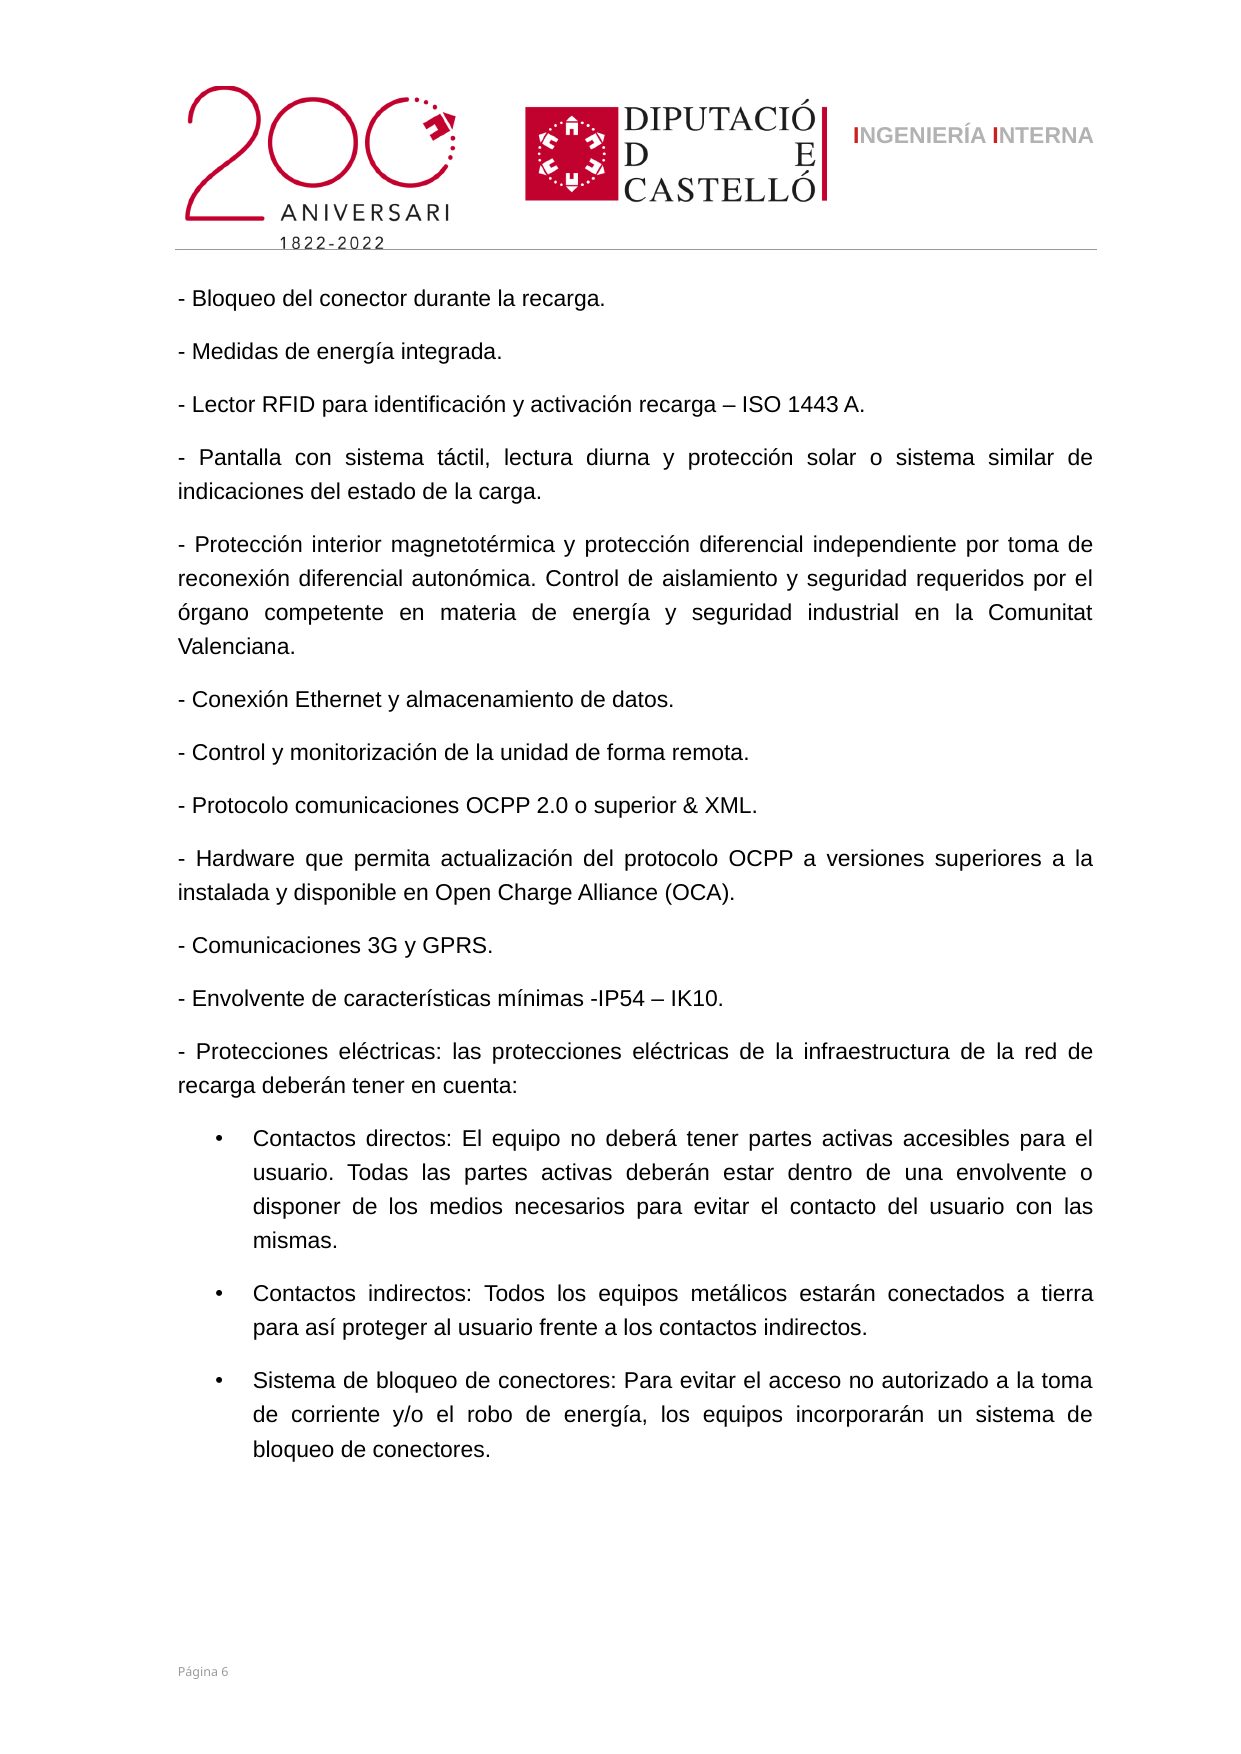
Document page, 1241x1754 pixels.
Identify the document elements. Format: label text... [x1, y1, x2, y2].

text - Hardware que permita actualización del protocolo OCPP a versiones superiores a la instalada y disponible en Open Charge Alliance (OCA). [178, 845, 1094, 905]
text - Conexión Ethernet y almacenamiento de datos. [178, 686, 1094, 712]
text - Control y monitorización de la unidad de forma remota. [178, 739, 1094, 765]
text - Envolvente de características mínimas -IP54 – IK10. [178, 985, 1094, 1011]
text - Protección interior magnetotérmica y protección diferencial independiente por toma de reconexión diferencial autonómica. Control de aislamiento y seguridad requeridos por el órgano competente en materia de energía y seguridad industrial en la Comunitat Valenciana. [178, 531, 1094, 659]
list Contactos directos: El equipo no deberá tener partes activas accesibles para el usuario. Todas las partes activas deberán estar dentro de una envolvente o disponer de los medios necesarios para evitar el contacto del usuario con las mismas. [215, 1125, 1094, 1254]
text - Bloqueo del conector durante la recarga. [178, 285, 1094, 311]
text - Protecciones eléctricas: las protecciones eléctricas de la infraestructura de la red de recarga deberán tener en cuenta: [178, 1038, 1094, 1098]
picture [183, 86, 829, 249]
text - Lector RFID para identificación y activación recarga – ISO 1443 A. [178, 391, 1094, 417]
list Contactos indirectos: Todos los equipos metálicos estarán conectados a tierra para así proteger al usuario frente a los contactos indirectos. [215, 1280, 1094, 1341]
text - Protocolo comunicaciones OCPP 2.0 o superior & XML. [178, 792, 1094, 818]
text - Pantalla con sistema táctil, lectura diurna y protección solar o sistema similar de indicaciones del estado de la carga. [178, 443, 1094, 504]
list Sistema de bloqueo de conectores: Para evitar el acceso no autorizado a la toma de corriente y/o el robo de energía, los equipos incorporarán un sistema de bloqueo de conectores. [215, 1367, 1094, 1462]
text - Comunicaciones 3G y GPRS. [178, 932, 1094, 958]
text - Medidas de energía integrada. [178, 338, 1094, 364]
